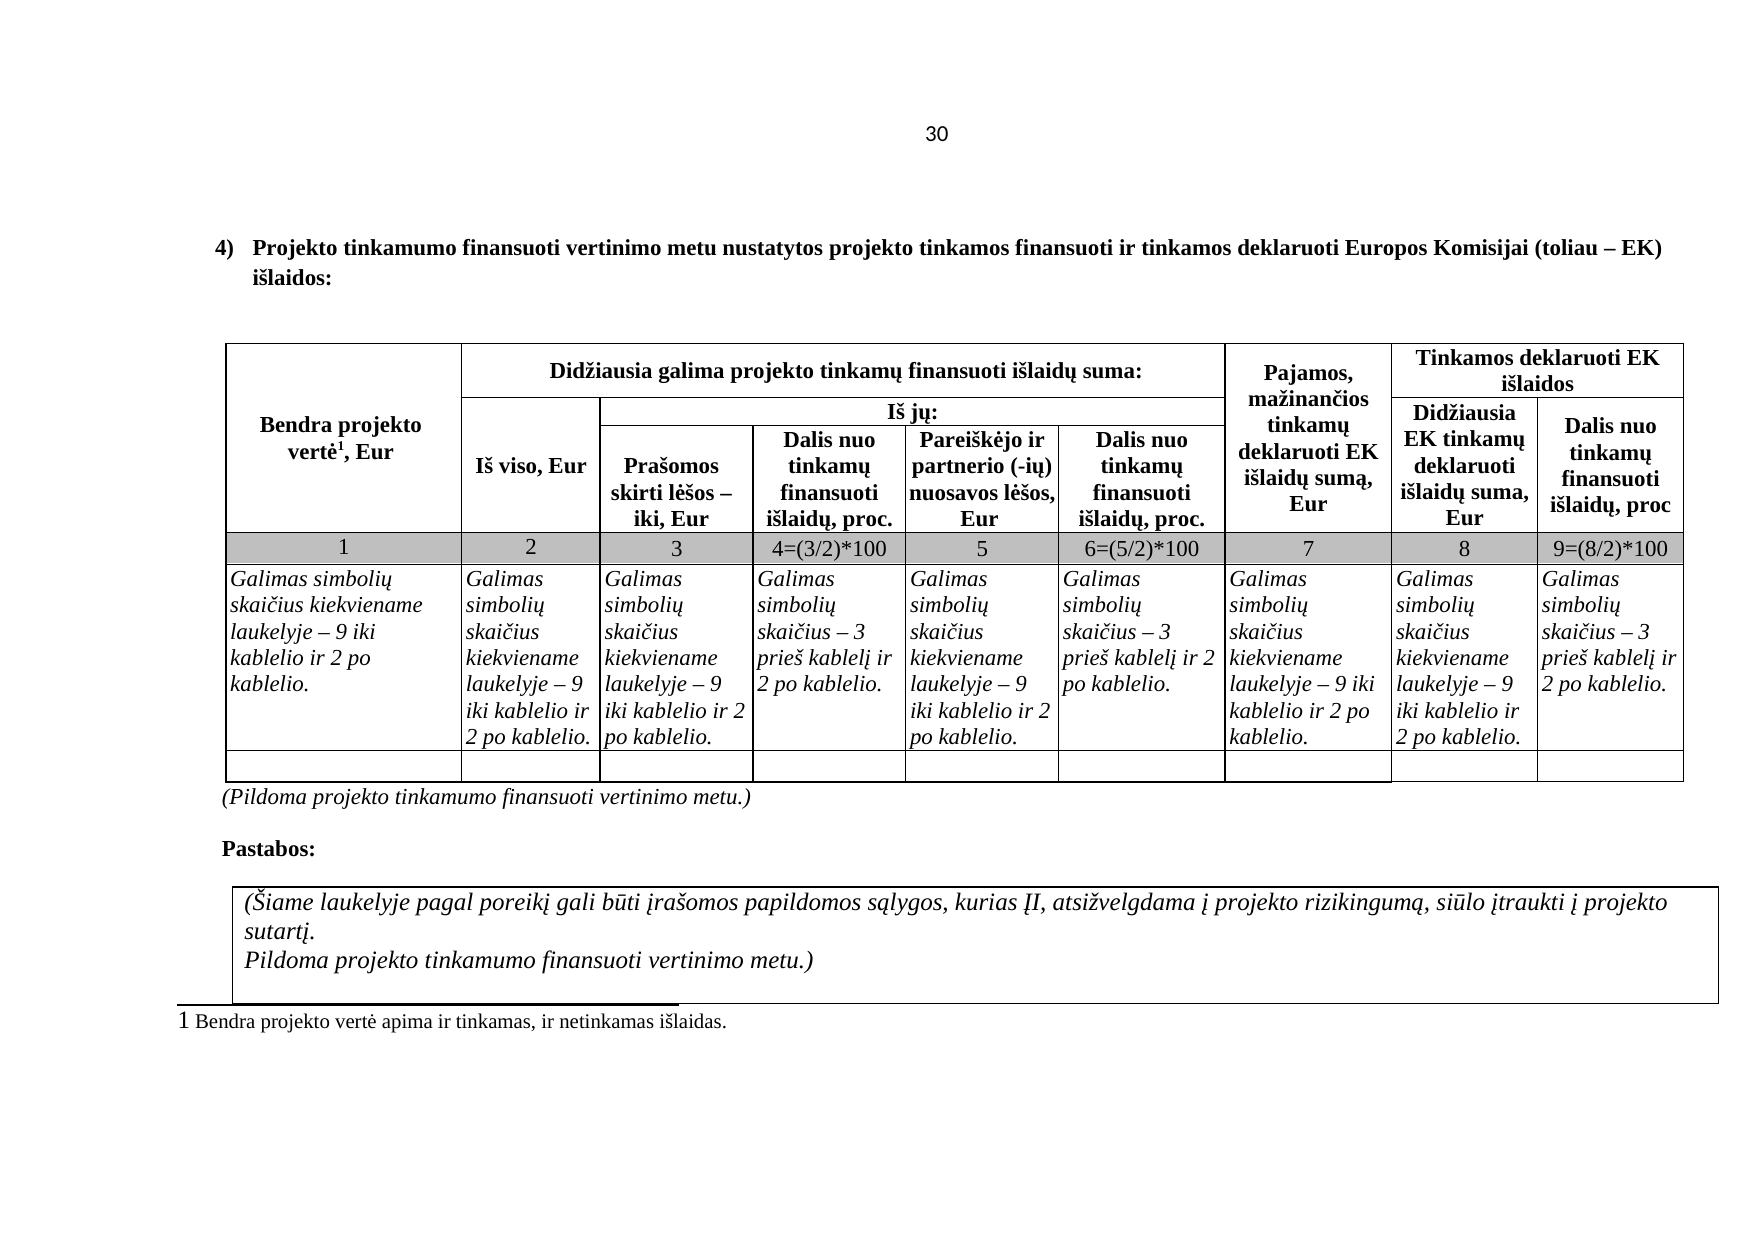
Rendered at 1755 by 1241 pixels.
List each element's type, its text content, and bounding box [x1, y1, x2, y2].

table_cell 6=(5/2)*100 [1059, 533, 1224, 563]
table_cell Dalis nuo tinkamų finansuoti išlaidų, proc. [754, 426, 905, 532]
table_cell [1392, 751, 1537, 781]
table_cell [601, 751, 752, 781]
table_cell Galimas simbolių skaičius kiekviename laukelyje – 9 iki kablelio ir 2 po kablelio. [1392, 565, 1537, 749]
table_cell Galimas simbolių skaičius – 3 prieš kablelį ir 2 po kablelio. [1538, 565, 1683, 749]
table_cell Prašomos skirti lėšos – iki, Eur [601, 426, 752, 532]
table_cell Galimas simbolių skaičius kiekviename laukelyje – 9 iki kablelio ir 2 po kablelio. [1226, 565, 1391, 749]
table_cell 5 [906, 533, 1058, 563]
table_cell Iš jų: [601, 398, 1224, 425]
table_cell Galimas simbolių skaičius – 3 prieš kablelį ir 2 po kablelio. [754, 565, 905, 749]
table_cell 3 [601, 533, 752, 563]
table_cell Iš viso, Eur [462, 398, 599, 532]
table_cell 2 [462, 533, 599, 563]
table_header Didžiausia galima projekto tinkamų finansuoti išlaidų suma: [462, 344, 1224, 397]
table_cell 9=(8/2)*100 [1538, 533, 1683, 563]
table_cell [906, 751, 1058, 781]
table_cell [227, 751, 461, 781]
table_cell 8 [1392, 533, 1537, 563]
table_cell Galimas simbolių skaičius kiekviename laukelyje – 9 iki kablelio ir 2 po kablelio. [462, 565, 599, 749]
table_cell Didžiausia EK tinkamų deklaruoti išlaidų suma, Eur [1392, 398, 1537, 532]
text 4) Projekto tinkamumo finansuoti vertinimo metu nustatytos projekto tinkamos finansuoti ir tinkamos deklaruoti Europos Komisijai (toliau – EK) išlaidos: [215, 234, 1696, 291]
table_cell Dalis nuo tinkamų finansuoti išlaidų, proc. [1059, 426, 1224, 532]
table_cell Galimas simbolių skaičius – 3 prieš kablelį ir 2 po kablelio. [1059, 565, 1224, 749]
text (Pildoma projekto tinkamumo finansuoti vertinimo metu.) [222, 783, 1696, 809]
table_cell [1538, 751, 1683, 781]
table_cell Pareiškėjo ir partnerio (-ių) nuosavos lėšos, Eur [906, 426, 1058, 532]
table_cell Galimas simbolių skaičius kiekviename laukelyje – 9 iki kablelio ir 2 po kablelio. [906, 565, 1058, 749]
table_header Bendra projekto vertė, Eur [227, 344, 461, 532]
table_header (Šiame laukelyje pagal poreikį gali būti įrašomos papildomos sąlygos, kurias ĮI, atsižvelgdama į projekto rizikingumą, siūlo įtraukti į projekto sutartį. Pildoma projekto tinkamumo finansuoti vertinimo metu.) [233, 888, 1718, 1002]
table_header Pajamos, mažinančios tinkamų deklaruoti EK išlaidų sumą, Eur [1226, 344, 1391, 532]
table_cell [754, 751, 905, 781]
table_cell 1 [227, 533, 461, 563]
table_cell Dalis nuo tinkamų finansuoti išlaidų, proc [1538, 398, 1683, 532]
table_cell Galimas simbolių skaičius kiekviename laukelyje – 9 iki kablelio ir 2 po kablelio. [227, 565, 461, 749]
table_header Tinkamos deklaruoti EK išlaidos [1392, 344, 1683, 397]
table_cell 4=(3/2)*100 [754, 533, 905, 563]
table_cell [1226, 751, 1391, 781]
text Pastabos: [222, 834, 1696, 861]
table_cell [1059, 751, 1224, 781]
table_cell Galimas simbolių skaičius kiekviename laukelyje – 9 iki kablelio ir 2 po kablelio. [601, 565, 752, 749]
table_cell 7 [1226, 533, 1391, 563]
table_cell [462, 751, 599, 781]
